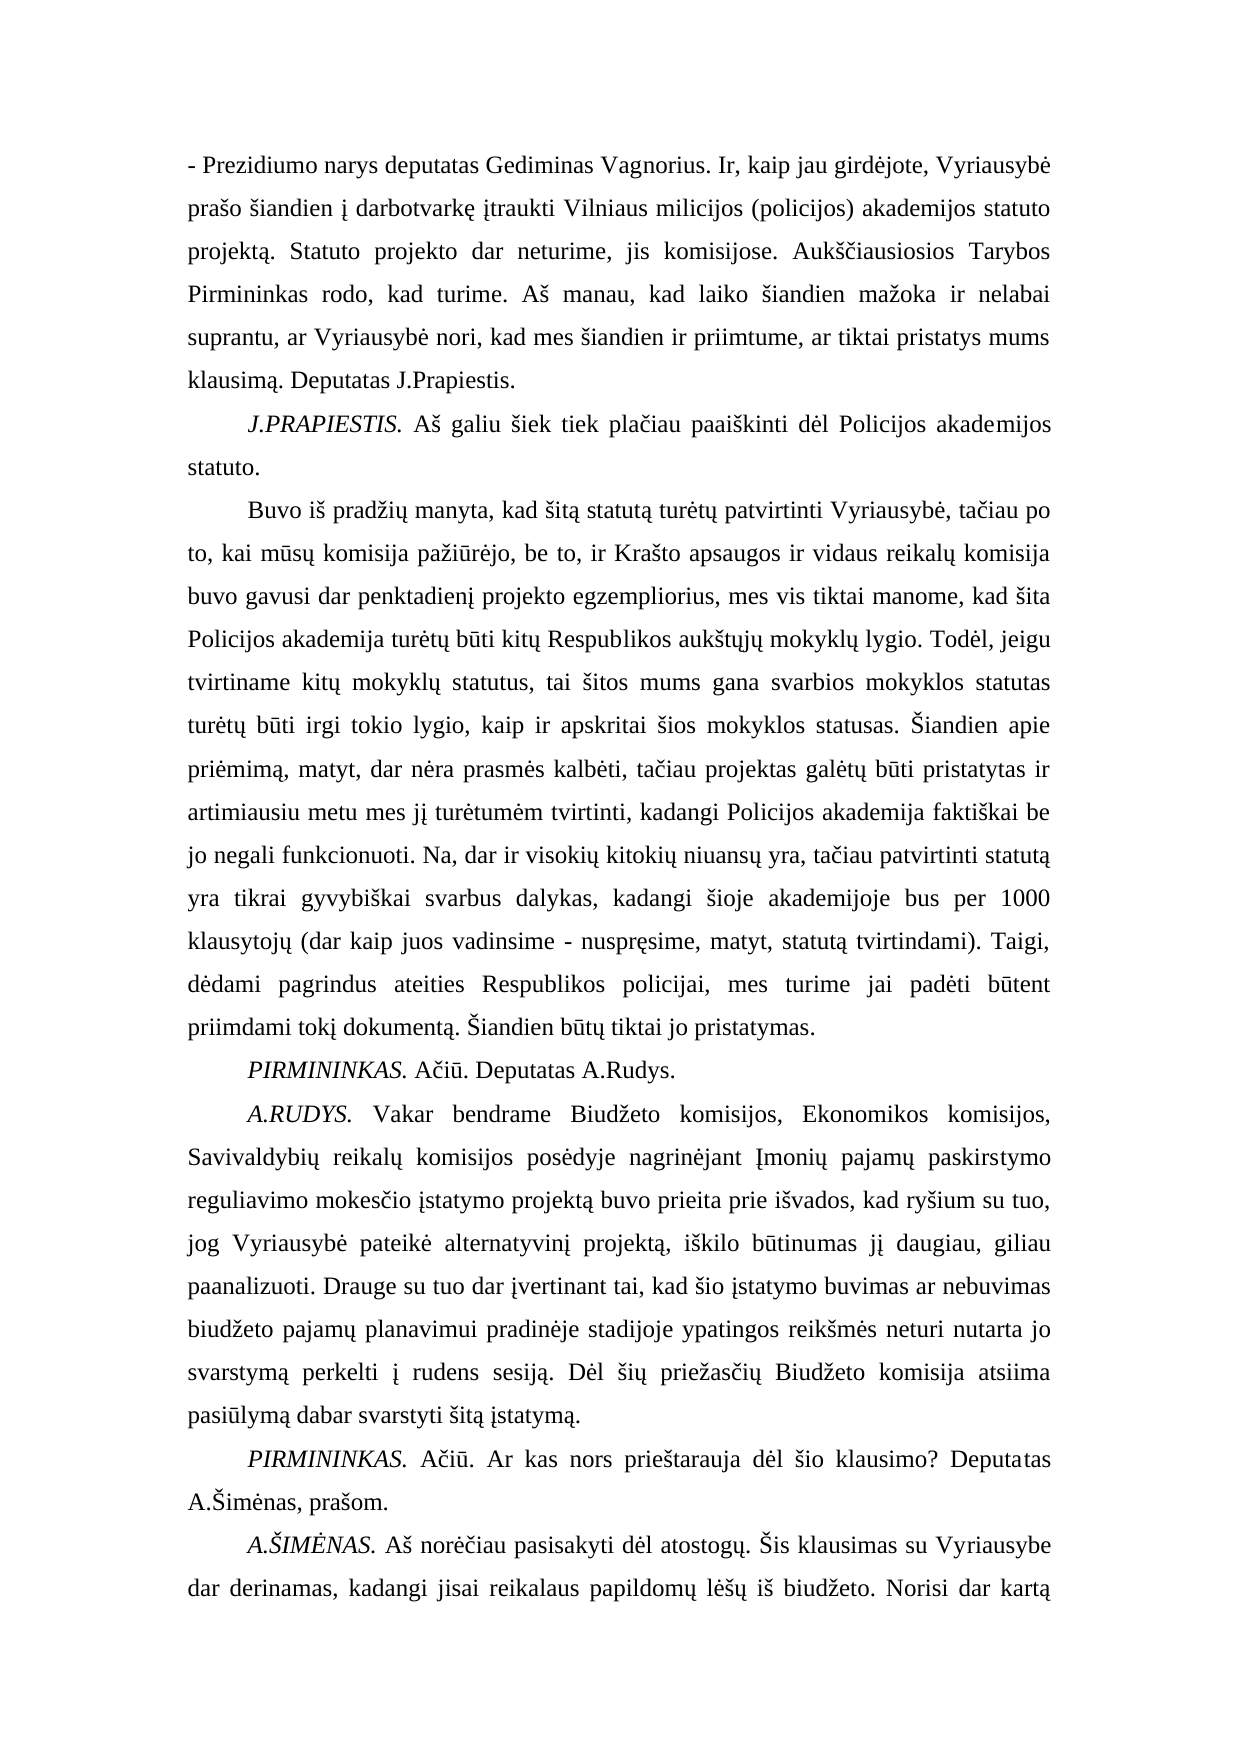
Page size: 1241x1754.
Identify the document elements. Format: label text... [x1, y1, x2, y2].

text J.PRAPIESTIS. Aš galiu šiek tiek plačiau paaiškinti dėl Policijos akade­mijos statuto. [187, 409, 1051, 481]
text - Prezidiumo narys deputatas Gediminas Vag­norius. Ir, kaip jau girdėjote, Vyriausybė prašo šiandien į darbotvarkę įtraukti Vilniaus milicijos (policijos) akademijos statuto projektą. Statuto projekto dar neturime, jis komisijose. Aukščiausiosios Tarybos Pirmininkas rodo, kad turime. Aš manau, kad laiko šiandien mažoka ir nelabai suprantu, ar Vyriausybė nori, kad mes šiandien ir priimtume, ar tiktai pristatys mums klausimą. Deputatas J.Prapiestis. [187, 150, 1051, 394]
text PIRMININKAS. Ačiū. Ar kas nors prieštarauja dėl šio klausimo? Deputa­tas A.Šimėnas, prašom. [187, 1444, 1051, 1516]
text A.ŠIMĖNAS. Aš norėčiau pasisakyti dėl atostogų. Šis klausimas su Vy­riausybe dar derinamas, kadangi jisai reikalaus papildomų lėšų iš biudžeto. Norisi dar kartą [187, 1530, 1051, 1602]
text Buvo iš pradžių manyta, kad šitą statutą turėtų patvirtinti Vyriausybė, tačiau po to, kai mūsų komisija pažiūrėjo, be to, ir Krašto apsaugos ir vidaus reikalų komisija buvo gavusi dar penktadienį projekto egzempliorius, mes vis tiktai manome, kad šita Policijos akademija turėtų būti kitų Respub­likos aukštųjų mokyklų lygio. Todėl, jeigu tvirtiname kitų mokyklų statutus, tai šitos mums gana svarbios mokyklos statutas turėtų būti irgi tokio lygio, kaip ir apskritai šios mokyklos statusas. Šiandien apie priėmimą, matyt, dar nėra prasmės kalbėti, tačiau projektas galėtų būti pristatytas ir artimiausiu metu mes jį turėtumėm tvirtinti, kadangi Policijos akademija faktiškai be jo negali funkcionuoti. Na, dar ir visokių kitokių niuansų yra, tačiau patvirtinti statutą yra tikrai gyvybiškai svarbus dalykas, kadangi šioje akademijoje bus per 1000 klausytojų (dar kaip juos vadinsime - nuspręsime, matyt, statutą tvirtindami). Taigi, dėdami pagrindus ateities Respublikos policijai, mes turime jai padėti būtent priimdami tokį dokumentą. Šiandien būtų tiktai jo pristatymas. [187, 495, 1051, 1041]
text A.RUDYS. Vakar bendrame Biudžeto komisijos, Ekonomikos komisijos, Savivaldybių reikalų komisijos posėdyje nagrinėjant Įmonių pajamų paskirs­tymo reguliavimo mokesčio įstatymo projektą buvo prieita prie išvados, kad ryšium su tuo, jog Vyriausybė pateikė alternatyvinį projektą, iškilo būtinu­mas jį daugiau, giliau paanalizuoti. Drauge su tuo dar įvertinant tai, kad šio įstatymo buvimas ar nebuvimas biudžeto pajamų planavimui pradinėje sta­dijoje ypatingos reikšmės neturi nutarta jo svarstymą perkelti į rudens sesiją. Dėl šių priežasčių Biudžeto komisija atsiima pasiūlymą dabar svarstyti šitą įstatymą. [187, 1099, 1051, 1429]
text PIRMININKAS. Ačiū. Deputatas A.Rudys. [187, 1056, 1051, 1084]
